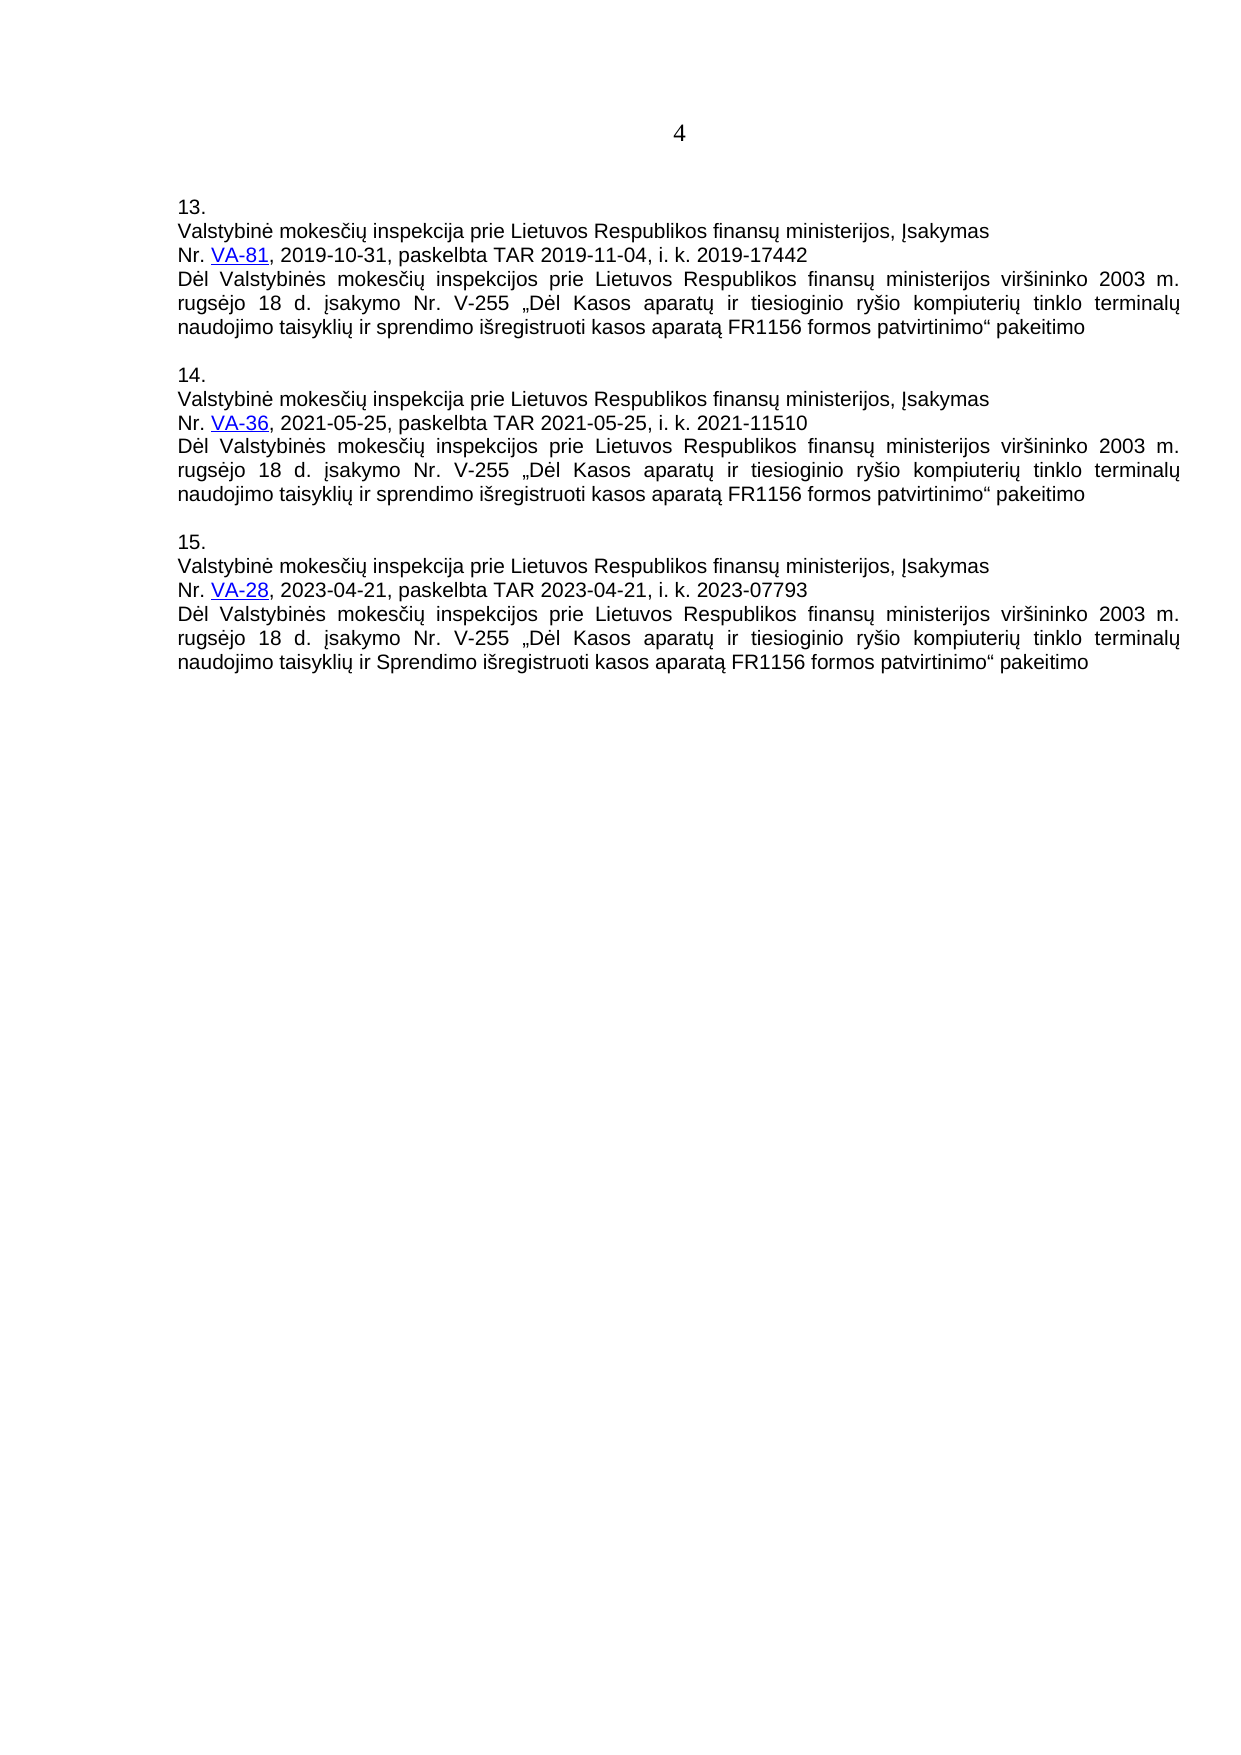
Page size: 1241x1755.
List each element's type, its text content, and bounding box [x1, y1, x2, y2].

text Valstybinė mokesčių inspekcija prie Lietuvos Respublikos finansų ministerijos, Įsakymas [177, 386, 1181, 410]
text Dėl Valstybinės mokesčių inspekcijos prie Lietuvos Respublikos finansų ministerijos viršininko 2003 m. rugsėjo 18 d. įsakymo Nr. V-255 „Dėl Kasos aparatų ir tiesioginio ryšio kompiuterių tinklo terminalų naudojimo taisyklių ir sprendimo išregistruoti kasos aparatą FR1156 formos patvirtinimo“ pakeitimo [177, 434, 1181, 506]
text Valstybinė mokesčių inspekcija prie Lietuvos Respublikos finansų ministerijos, Įsakymas [177, 554, 1181, 578]
text Valstybinė mokesčių inspekcija prie Lietuvos Respublikos finansų ministerijos, Įsakymas [177, 219, 1181, 243]
text Dėl Valstybinės mokesčių inspekcijos prie Lietuvos Respublikos finansų ministerijos viršininko 2003 m. rugsėjo 18 d. įsakymo Nr. V-255 „Dėl Kasos aparatų ir tiesioginio ryšio kompiuterių tinklo terminalų naudojimo taisyklių ir sprendimo išregistruoti kasos aparatą FR1156 formos patvirtinimo“ pakeitimo [177, 267, 1181, 338]
text Nr. VA-81, 2019-10-31, paskelbta TAR 2019-11-04, i. k. 2019-17442 [177, 243, 1181, 267]
text 14. [177, 362, 1181, 386]
text 15. [177, 530, 1181, 554]
text Nr. VA-36, 2021-05-25, paskelbta TAR 2021-05-25, i. k. 2021-11510 [177, 410, 1181, 434]
text 13. [177, 195, 1181, 219]
text Dėl Valstybinės mokesčių inspekcijos prie Lietuvos Respublikos finansų ministerijos viršininko 2003 m. rugsėjo 18 d. įsakymo Nr. V-255 „Dėl Kasos aparatų ir tiesioginio ryšio kompiuterių tinklo terminalų naudojimo taisyklių ir Sprendimo išregistruoti kasos aparatą FR1156 formos patvirtinimo“ pakeitimo [177, 602, 1181, 674]
text Nr. VA-28, 2023-04-21, paskelbta TAR 2023-04-21, i. k. 2023-07793 [177, 578, 1181, 602]
